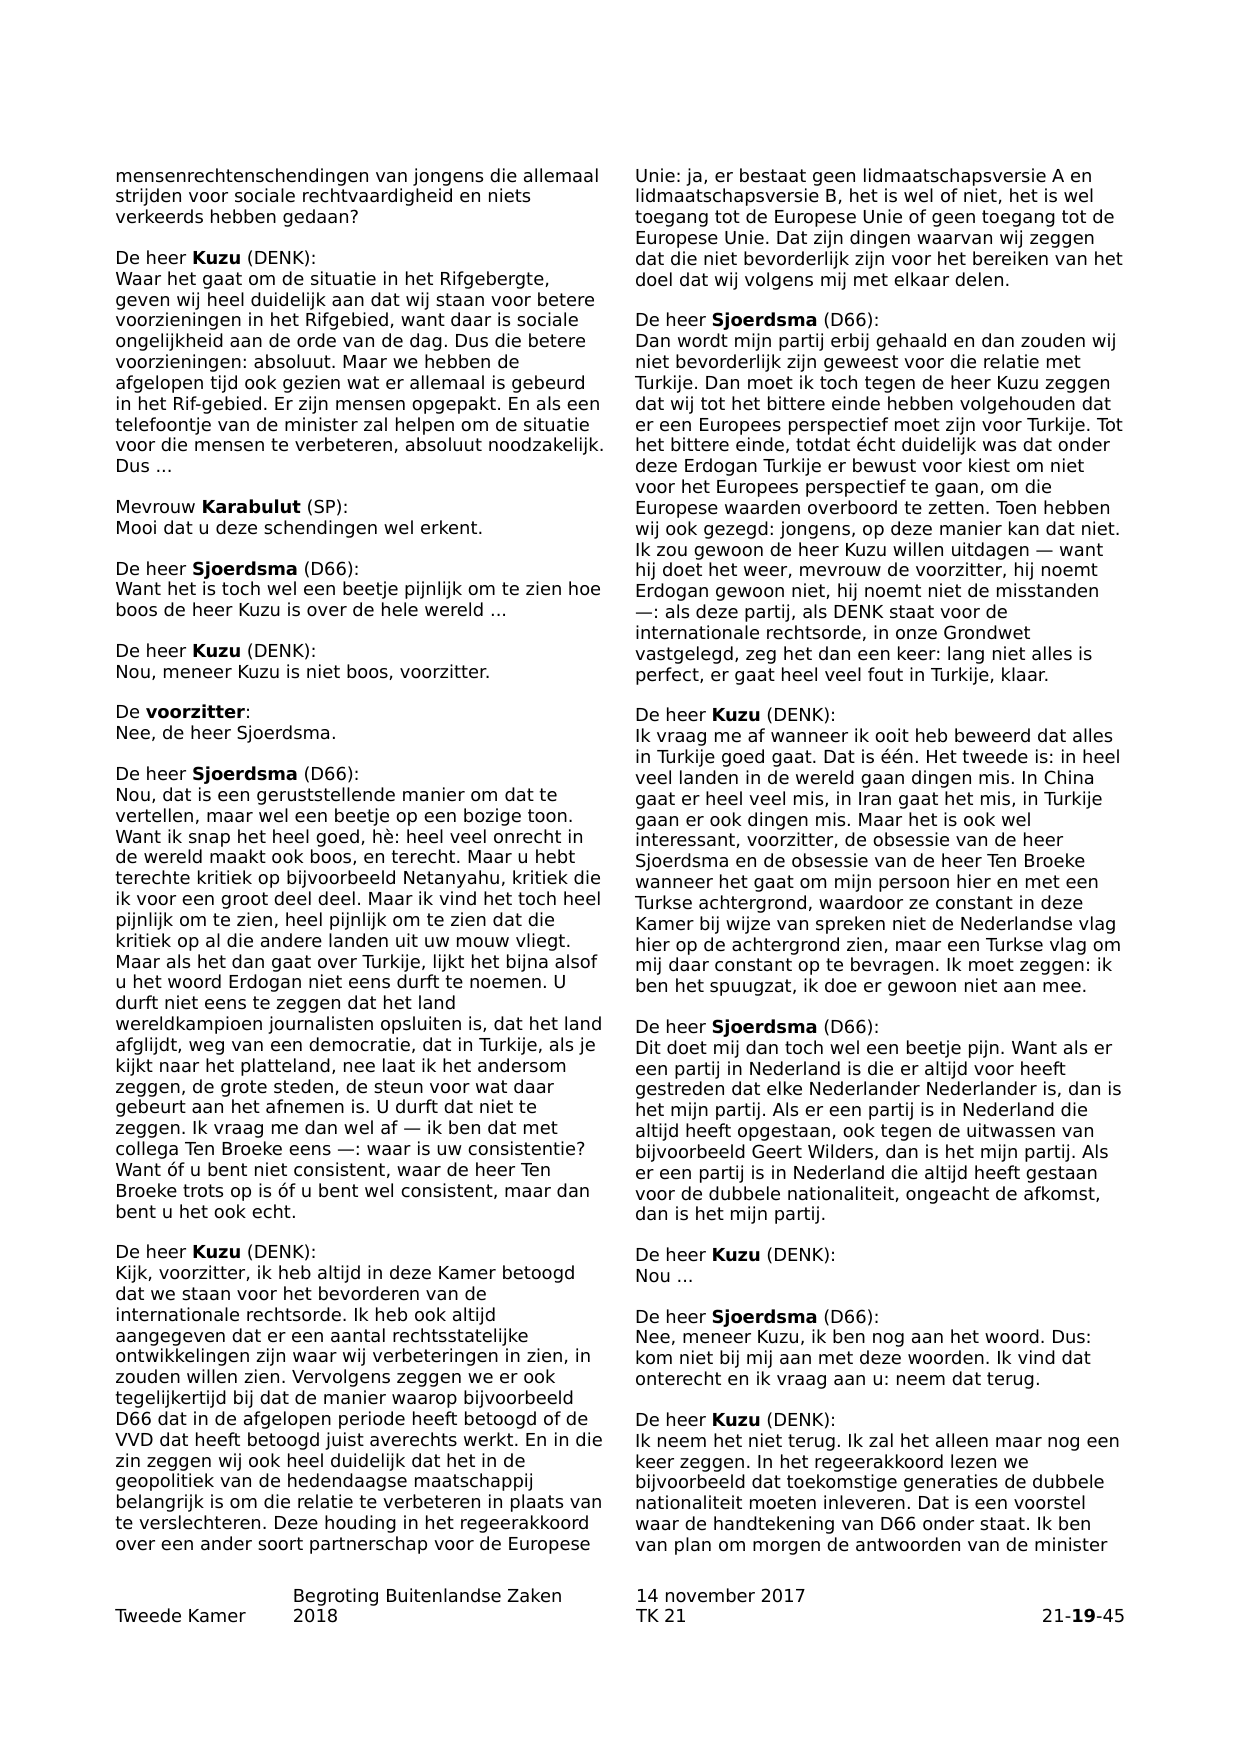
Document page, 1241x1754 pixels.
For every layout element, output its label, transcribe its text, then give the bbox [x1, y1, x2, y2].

text De heer Kuzu (DENK): [635, 705, 1125, 726]
text Dan wordt mijn partij erbij gehaald en dan zouden wij niet bevorderlijk zijn geweest voor die relatie met Turkije. Dan moet ik toch tegen de heer Kuzu zeggen dat wij tot het bittere einde hebben volgehouden dat er een Europees perspectief moet zijn voor Turkije. Tot het bittere einde, totdat écht duidelijk was dat onder deze Erdogan Turkije er bewust voor kiest om niet voor het Europees perspectief te gaan, om die Europese waarden overboord te zetten. Toen hebben wij ook gezegd: jongens, op deze manier kan dat niet. Ik zou gewoon de heer Kuzu willen uitdagen — want hij doet het weer, mevrouw de voorzitter, hij noemt Erdogan gewoon niet, hij noemt niet de misstanden —: als deze partij, als DENK staat voor de internationale rechtsorde, in onze Grondwet vastgelegd, zeg het dan een keer: lang niet alles is perfect, er gaat heel veel fout in Turkije, klaar. [635, 331, 1125, 685]
text mensenrechtenschendingen van jongens die allemaal strijden voor sociale rechtvaardigheid en niets verkeerds hebben gedaan? [115, 165, 605, 228]
text De heer Sjoerdsma (D66): [115, 764, 605, 785]
text De heer Kuzu (DENK): [635, 1245, 1125, 1266]
text Nou, dat is een geruststellende manier om dat te vertellen, maar wel een beetje op een bozige toon. Want ik snap het heel goed, hè: heel veel onrecht in de wereld maakt ook boos, en terecht. Maar u hebt terechte kritiek op bijvoorbeeld Netanyahu, kritiek die ik voor een groot deel deel. Maar ik vind het toch heel pijnlijk om te zien, heel pijnlijk om te zien dat die kritiek op al die andere landen uit uw mouw vliegt. Maar als het dan gaat over Turkije, lijkt het bijna alsof u het woord Erdogan niet eens durft te noemen. U durft niet eens te zeggen dat het land wereldkampioen journalisten opsluiten is, dat het land afglijdt, weg van een democratie, dat in Turkije, als je kijkt naar het platteland, nee laat ik het andersom zeggen, de grote steden, de steun voor wat daar gebeurt aan het afnemen is. U durft dat niet te zeggen. Ik vraag me dan wel af — ik ben dat met collega Ten Broeke eens —: waar is uw consistentie? Want óf u bent niet consistent, waar de heer Ten Broeke trots op is óf u bent wel consistent, maar dan bent u het ook echt. [115, 785, 605, 1222]
text De heer Sjoerdsma (D66): [635, 1017, 1125, 1037]
text Ik vraag me af wanneer ik ooit heb beweerd dat alles in Turkije goed gaat. Dat is één. Het tweede is: in heel veel landen in de wereld gaan dingen mis. In China gaat er heel veel mis, in Iran gaat het mis, in Turkije gaan er ook dingen mis. Maar het is ook wel interessant, voorzitter, de obsessie van de heer Sjoerdsma en de obsessie van de heer Ten Broeke wanneer het gaat om mijn persoon hier en met een Turkse achtergrond, waardoor ze constant in deze Kamer bij wijze van spreken niet de Nederlandse vlag hier op de achtergrond zien, maar een Turkse vlag om mij daar constant op te bevragen. Ik moet zeggen: ik ben het spuugzat, ik doe er gewoon niet aan mee. [635, 726, 1125, 997]
text De heer Sjoerdsma (D66): [635, 1307, 1125, 1327]
text Ik neem het niet terug. Ik zal het alleen maar nog een keer zeggen. In het regeerakkoord lezen we bijvoorbeeld dat toekomstige generaties de dubbele nationaliteit moeten inleveren. Dat is een voorstel waar de handtekening van D66 onder staat. Ik ben van plan om morgen de antwoorden van de minister [635, 1431, 1125, 1556]
text Mooi dat u deze schendingen wel erkent. [115, 518, 605, 538]
text Nou, meneer Kuzu is niet boos, voorzitter. [115, 662, 605, 682]
text De heer Kuzu (DENK): [115, 1242, 605, 1263]
text De heer Sjoerdsma (D66): [115, 558, 605, 579]
text Want het is toch wel een beetje pijnlijk om te zien hoe boos de heer Kuzu is over de hele wereld ... [115, 579, 605, 621]
text Mevrouw Karabulut (SP): [115, 497, 605, 518]
text De heer Kuzu (DENK): [115, 248, 605, 268]
text Dit doet mij dan toch wel een beetje pijn. Want als er een partij in Nederland is die er altijd voor heeft gestreden dat elke Nederlander Nederlander is, dan is het mijn partij. Als er een partij is in Nederland die altijd heeft opgestaan, ook tegen de uitwassen van bijvoorbeeld Geert Wilders, dan is het mijn partij. Als er een partij is in Nederland die altijd heeft gestaan voor de dubbele nationaliteit, ongeacht de afkomst, dan is het mijn partij. [635, 1037, 1125, 1225]
text Nee, de heer Sjoerdsma. [115, 723, 605, 744]
text Kijk, voorzitter, ik heb altijd in deze Kamer betoogd dat we staan voor het bevorderen van de internationale rechtsorde. Ik heb ook altijd aangegeven dat er een aantal rechtsstatelijke ontwikkelingen zijn waar wij verbeteringen in zien, in zouden willen zien. Vervolgens zeggen we er ook tegelijkertijd bij dat de manier waarop bijvoorbeeld D66 dat in de afgelopen periode heeft betoogd of de VVD dat heeft betoogd juist averechts werkt. En in die zin zeggen wij ook heel duidelijk dat het in de geopolitiek van de hedendaagse maatschappij belangrijk is om die relatie te verbeteren in plaats van te verslechteren. Deze houding in het regeerakkoord over een ander soort partnerschap voor de Europese [115, 1263, 605, 1554]
text De heer Sjoerdsma (D66): [635, 310, 1125, 331]
text Waar het gaat om de situatie in het Rifgebergte, geven wij heel duidelijk aan dat wij staan voor betere voorzieningen in het Rifgebied, want daar is sociale ongelijkheid aan de orde van de dag. Dus die betere voorzieningen: absoluut. Maar we hebben de afgelopen tijd ook gezien wat er allemaal is gebeurd in het Rif-gebied. Er zijn mensen opgepakt. En als een telefoontje van de minister zal helpen om de situatie voor die mensen te verbeteren, absoluut noodzakelijk. Dus ... [115, 268, 605, 477]
text Unie: ja, er bestaat geen lidmaatschapsversie A en lidmaatschapsversie B, het is wel of niet, het is wel toegang tot de Europese Unie of geen toegang tot de Europese Unie. Dat zijn dingen waarvan wij zeggen dat die niet bevorderlijk zijn voor het bereiken van het doel dat wij volgens mij met elkaar delen. [635, 165, 1125, 290]
text Nee, meneer Kuzu, ik ben nog aan het woord. Dus: kom niet bij mij aan met deze woorden. Ik vind dat onterecht en ik vraag aan u: neem dat terug. [635, 1327, 1125, 1390]
text De heer Kuzu (DENK): [115, 641, 605, 662]
text De heer Kuzu (DENK): [635, 1410, 1125, 1431]
text De voorzitter: [115, 702, 605, 723]
text Nou ... [635, 1266, 1125, 1287]
